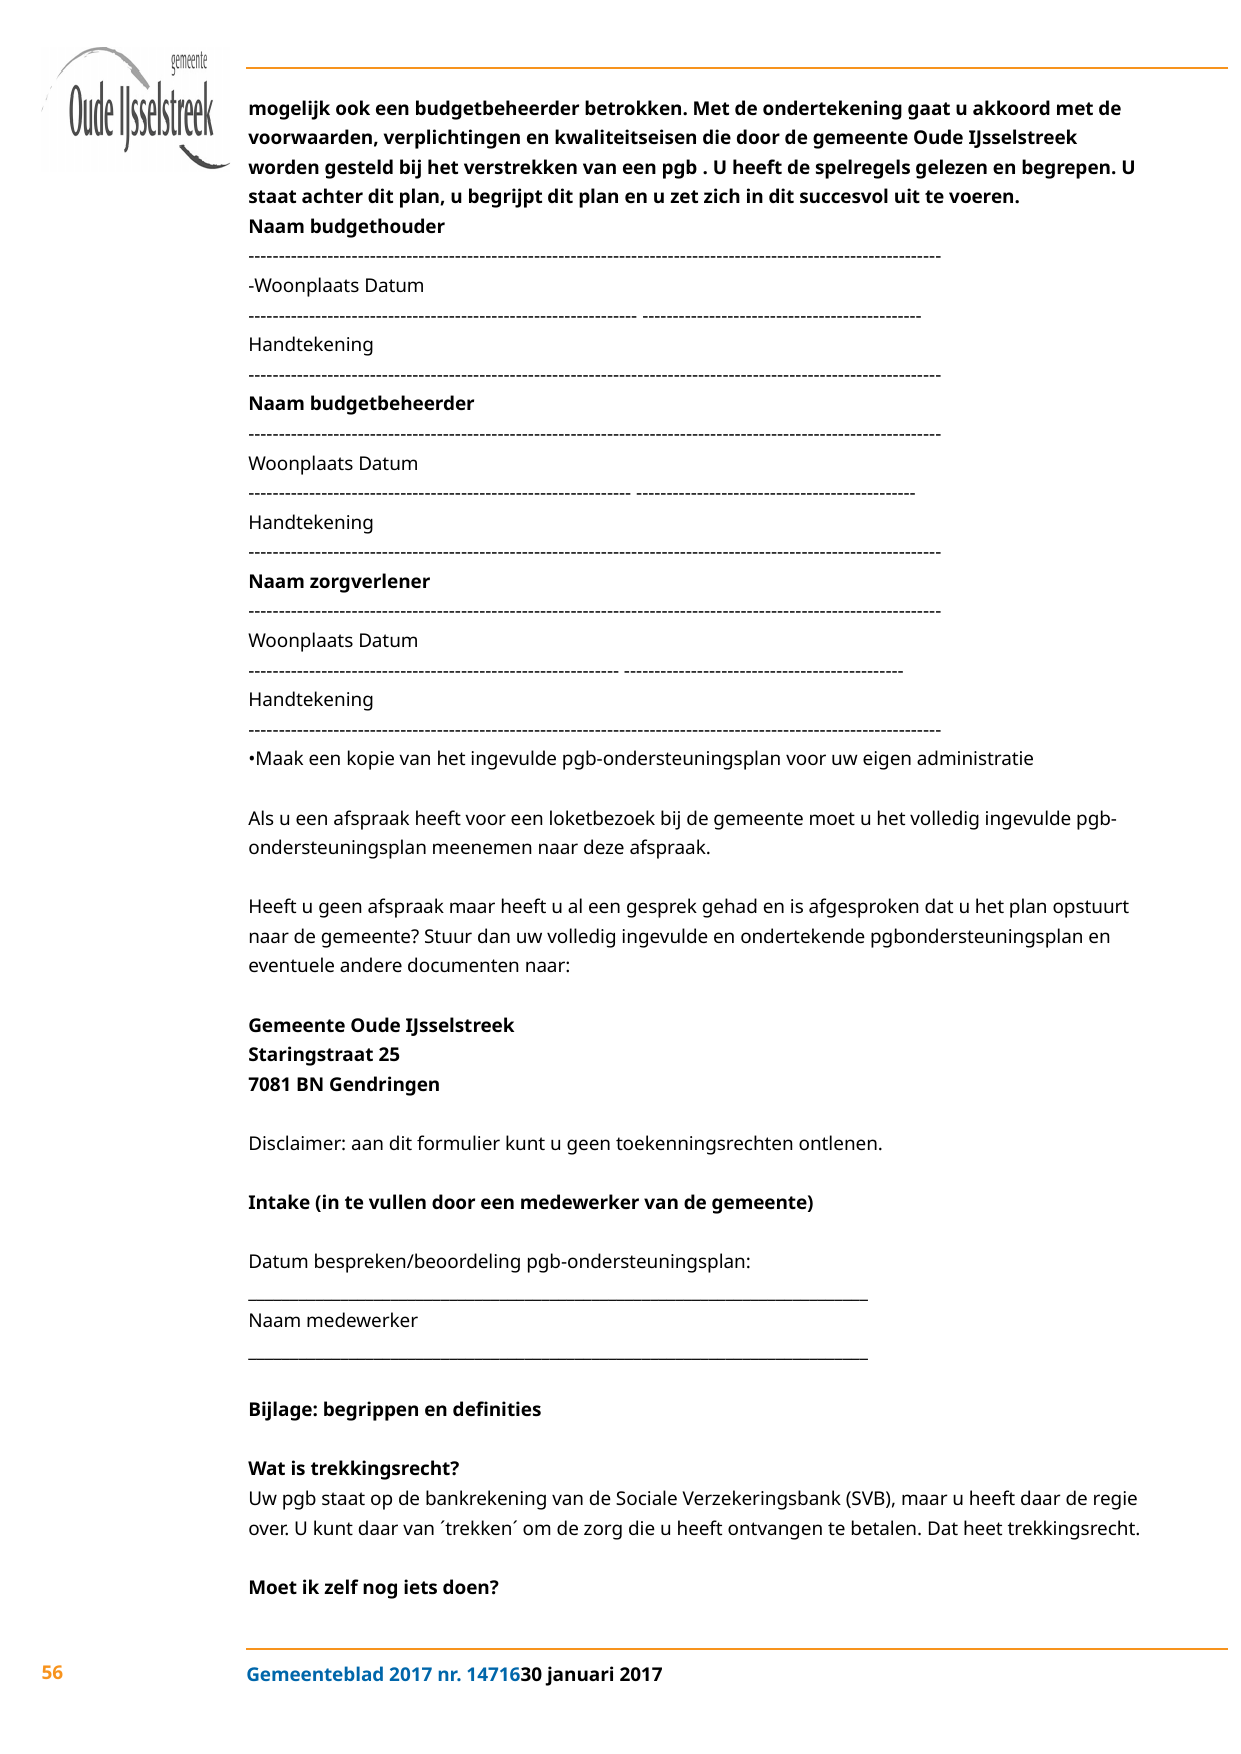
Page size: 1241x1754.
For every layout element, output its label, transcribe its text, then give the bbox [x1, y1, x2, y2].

text ------------------------------------------------------------------------------------------------------------------ [248, 598, 1152, 623]
text •Maak een kopie van het ingevulde pgb-ondersteuningsplan voor uw eigen administratie [248, 746, 1152, 771]
text ------------------------------------------------------------------------------------------------------------------ [248, 420, 1152, 446]
text Naam budgetbeheerder [248, 391, 1152, 416]
text ------------------------------------------------------------------------------------------------------------------ [248, 716, 1152, 742]
text Staringstraat 25 [248, 1041, 1152, 1067]
text Moet ik zelf nog iets doen? [248, 1574, 1152, 1600]
text Handtekening [248, 686, 1152, 712]
text Datum bespreken/beoordeling pgb-ondersteuningsplan: [248, 1248, 1152, 1274]
text __________________________________________________________________________ [248, 1337, 1152, 1363]
text mogelijk ook een budgetbeheerder betrokken. Met de ondertekening gaat u akkoord met de voorwaarden, verplichtingen en kwaliteitseisen die door de gemeente Oude IJsselstreek worden gesteld bij het verstrekken van een pgb . U heeft de spelregels gelezen en begrepen. U staat achter dit plan, u begrijpt dit plan en u zet zich in dit succesvol uit te voeren. [248, 95, 1152, 209]
text Intake (in te vullen door een medewerker van de gemeente) [248, 1189, 1152, 1215]
text __________________________________________________________________________ [248, 1278, 1152, 1304]
text -Woonplaats Datum [248, 272, 1152, 298]
text Heeft u geen afspraak maar heeft u al een gesprek gehad en is afgesproken dat u het plan opstuurt naar de gemeente? Stuur dan uw volledig ingevulde en ondertekende pgbondersteuningsplan en eventuele andere documenten naar: [248, 893, 1152, 978]
text 7081 BN Gendringen [248, 1071, 1152, 1097]
text Disclaimer: aan dit formulier kunt u geen toekenningsrechten ontlenen. [248, 1130, 1152, 1156]
text ------------------------------------------------------------------------------------------------------------------ [248, 361, 1152, 387]
picture [41, 47, 231, 172]
text ------------------------------------------------------------------------------------------------------------------ [248, 538, 1152, 564]
text Handtekening [248, 331, 1152, 357]
text Handtekening [248, 509, 1152, 535]
text Woonplaats Datum [248, 627, 1152, 653]
text --------------------------------------------------------------- ---------------------------------------------- [248, 479, 1152, 505]
text Gemeente Oude IJsselstreek [248, 1012, 1152, 1038]
text Wat is trekkingsrecht? [248, 1456, 1152, 1481]
text Woonplaats Datum [248, 450, 1152, 476]
text ------------------------------------------------------------- ---------------------------------------------- [248, 657, 1152, 683]
text Bijlage: begrippen en definities [248, 1396, 1152, 1422]
text Als u een afspraak heeft voor een loketbezoek bij de gemeente moet u het volledig ingevulde pgb-ondersteuningsplan meenemen naar deze afspraak. [248, 805, 1152, 860]
text Naam medewerker [248, 1308, 1152, 1333]
text Uw pgb staat op de bankrekening van de Sociale Verzekeringsbank (SVB), maar u heeft daar de regie over. U kunt daar van ´trekken´ om de zorg die u heeft ontvangen te betalen. Dat heet trekkingsrecht. [248, 1485, 1152, 1541]
text Naam budgethouder [248, 213, 1152, 239]
text ---------------------------------------------------------------- ---------------------------------------------- [248, 302, 1152, 328]
text ------------------------------------------------------------------------------------------------------------------ [248, 243, 1152, 268]
text Naam zorgverlener [248, 568, 1152, 594]
